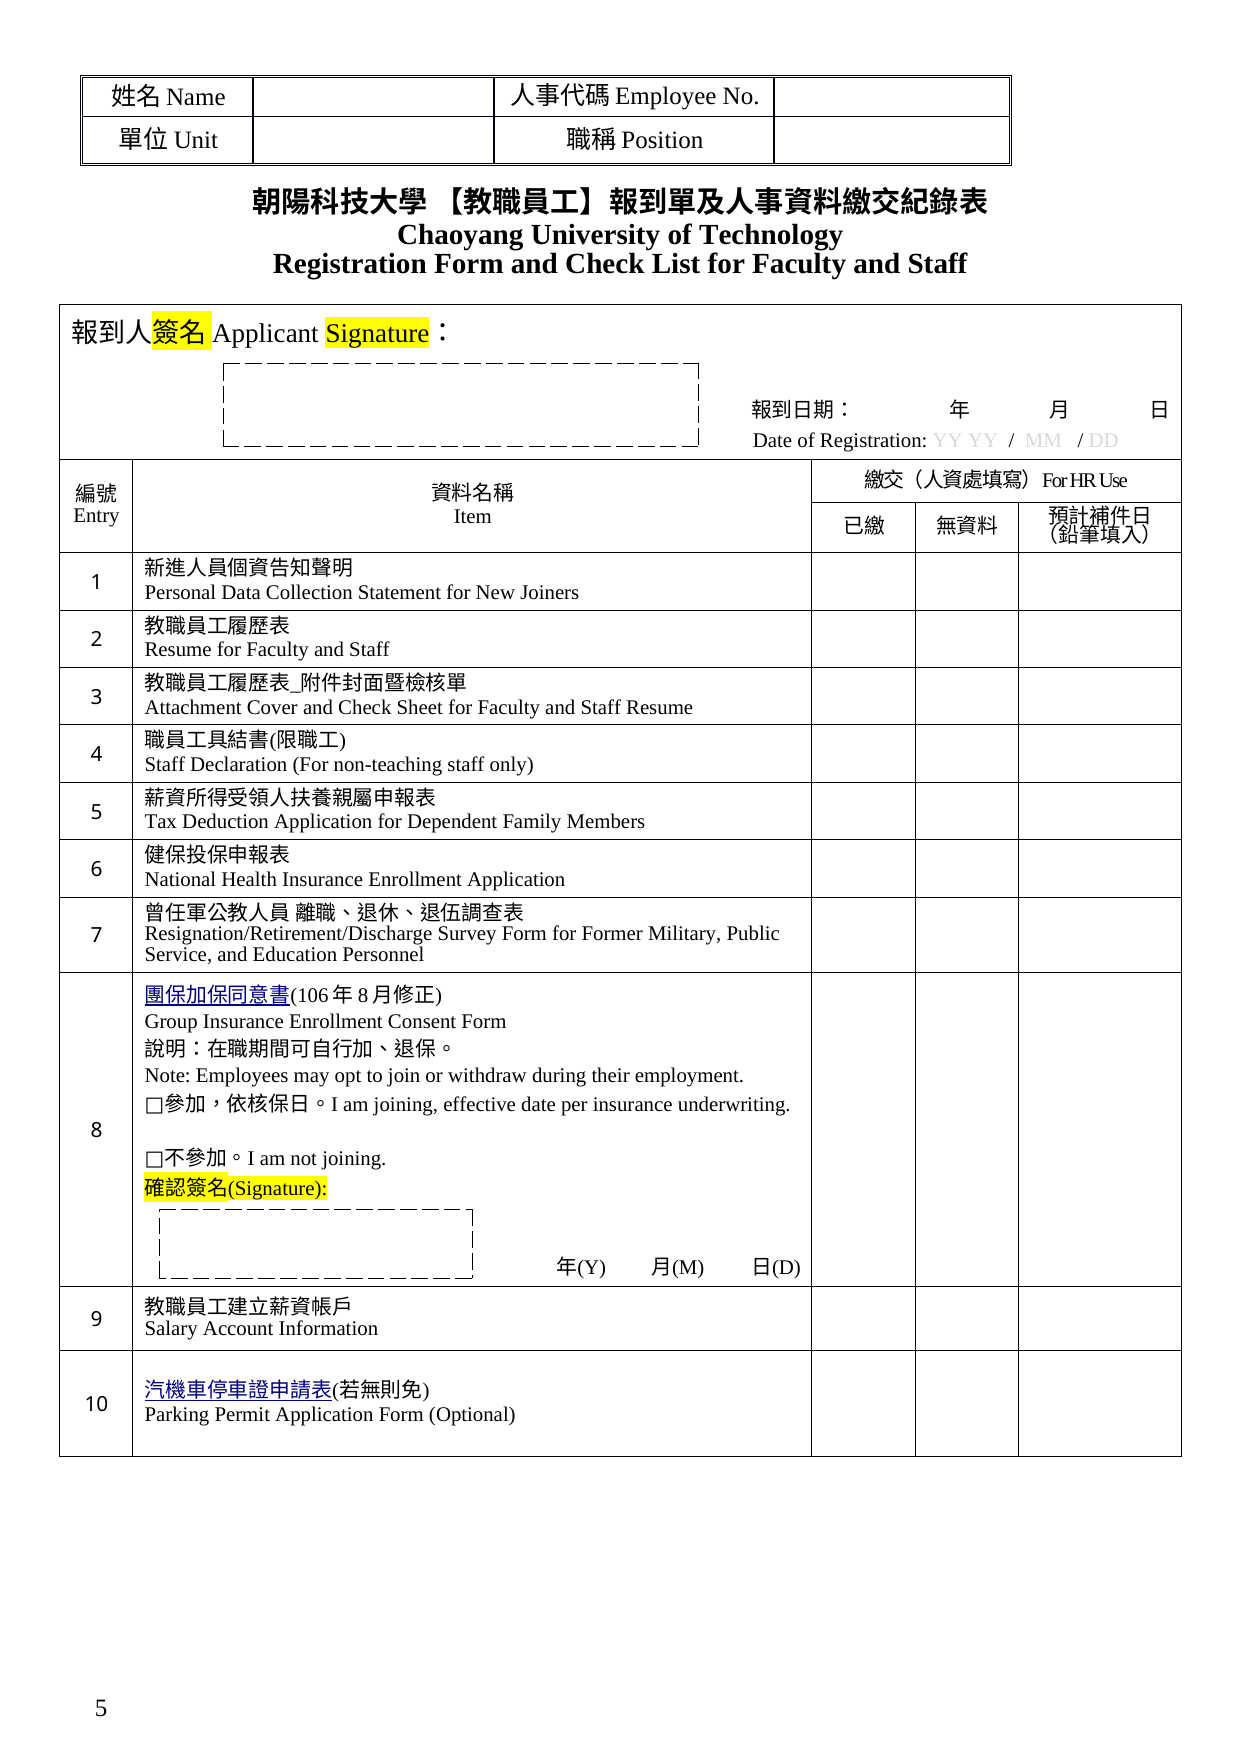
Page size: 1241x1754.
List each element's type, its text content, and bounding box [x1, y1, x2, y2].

table_cell [812, 840, 915, 897]
table_cell [916, 725, 1018, 782]
table_cell [1019, 840, 1181, 897]
table_cell [812, 783, 915, 839]
table_cell 資料名稱 Item [133, 460, 811, 552]
table_cell [812, 553, 915, 609]
table_cell 健保投保申報表 National Health Insurance Enrollment Application [133, 840, 811, 897]
table_cell 無資料 [916, 503, 1018, 552]
table_cell [1019, 553, 1181, 609]
table_cell 1 [60, 553, 132, 609]
table_cell 編號 Entry [60, 460, 132, 552]
table_cell 10 [60, 1351, 132, 1456]
table_cell [1019, 668, 1181, 724]
table_cell [1019, 898, 1181, 972]
table_cell [916, 783, 1018, 839]
table_cell [812, 725, 915, 782]
table_cell [916, 973, 1018, 1286]
text 朝陽科技大學 【教職員工】報到單及人事資料繳交紀錄表 [94, 179, 1146, 221]
table_cell 報到日期： 年 月 日 Date of Registration: YY YY / MM / DD [60, 356, 1181, 459]
table_cell 汽機車停車證申請表(若無則免) Parking Permit Application Form (Optional) [133, 1351, 811, 1456]
table_cell [1019, 725, 1181, 782]
table_cell [1019, 783, 1181, 839]
table_cell 3 [60, 668, 132, 724]
table_cell 教職員工履歷表_附件封面暨檢核單 Attachment Cover and Check Sheet for Faculty and Staff Resume [133, 668, 811, 724]
table_cell [1019, 973, 1181, 1286]
table_cell 9 [60, 1287, 132, 1350]
table_cell [916, 611, 1018, 667]
table_cell [812, 611, 915, 667]
table_cell 教職員工建立薪資帳戶 Salary Account Information [133, 1287, 811, 1350]
table_cell 曾任軍公教人員 離職、退休、退伍調查表 Resignation/Retirement/Discharge Survey Form for Former Military, Public Service, and Education Personnel [133, 898, 811, 972]
table_cell [1019, 1351, 1181, 1456]
table_cell [916, 1351, 1018, 1456]
table_cell 薪資所得受領人扶養親屬申報表 Tax Deduction Application for Dependent Family Members [133, 783, 811, 839]
table_cell 8 [60, 973, 132, 1286]
table_cell [812, 898, 915, 972]
table_cell 已繳 [812, 503, 915, 552]
table_cell [812, 1351, 915, 1456]
table_cell [812, 668, 915, 724]
table_cell [916, 840, 1018, 897]
table_cell [1019, 611, 1181, 667]
table_cell 教職員工履歷表 Resume for Faculty and Staff [133, 611, 811, 667]
table_cell 2 [60, 611, 132, 667]
table_cell [916, 668, 1018, 724]
table_cell [916, 898, 1018, 972]
table_header 報到人簽名Applicant Signature： [60, 305, 1181, 356]
table_cell [1019, 1287, 1181, 1350]
table_cell 預計補件日（鉛筆填入） [1019, 503, 1181, 552]
table_cell [916, 553, 1018, 609]
table_cell 6 [60, 840, 132, 897]
table_cell 職員工具結書(限職工) Staff Declaration (For non-teaching staff only) [133, 725, 811, 782]
table_cell 繳交（人資處填寫）For HR Use [812, 460, 1181, 502]
table_cell [812, 1287, 915, 1350]
table_cell 4 [60, 725, 132, 782]
table_cell 5 [60, 783, 132, 839]
text Chaoyang University of Technology Registration Form and Check List for Faculty and Staff [94, 221, 1146, 279]
table_cell 團保加保同意書(106年8月修正) Group Insurance Enrollment Consent Form 說明：在職期間可自行加、退保。 Note: Employees may opt to join or withdraw during their employment. □參加，依核保日。I am joining, effective date per insurance underwriting. □不參加。I am not joining. 確認簽名(Signature): 年(Y) 月(M) 日(D) [133, 973, 811, 1286]
table_cell 新進人員個資告知聲明 Personal Data Collection Statement for New Joiners [133, 553, 811, 609]
table_cell [916, 1287, 1018, 1350]
table_cell [812, 973, 915, 1286]
table_cell 7 [60, 898, 132, 972]
